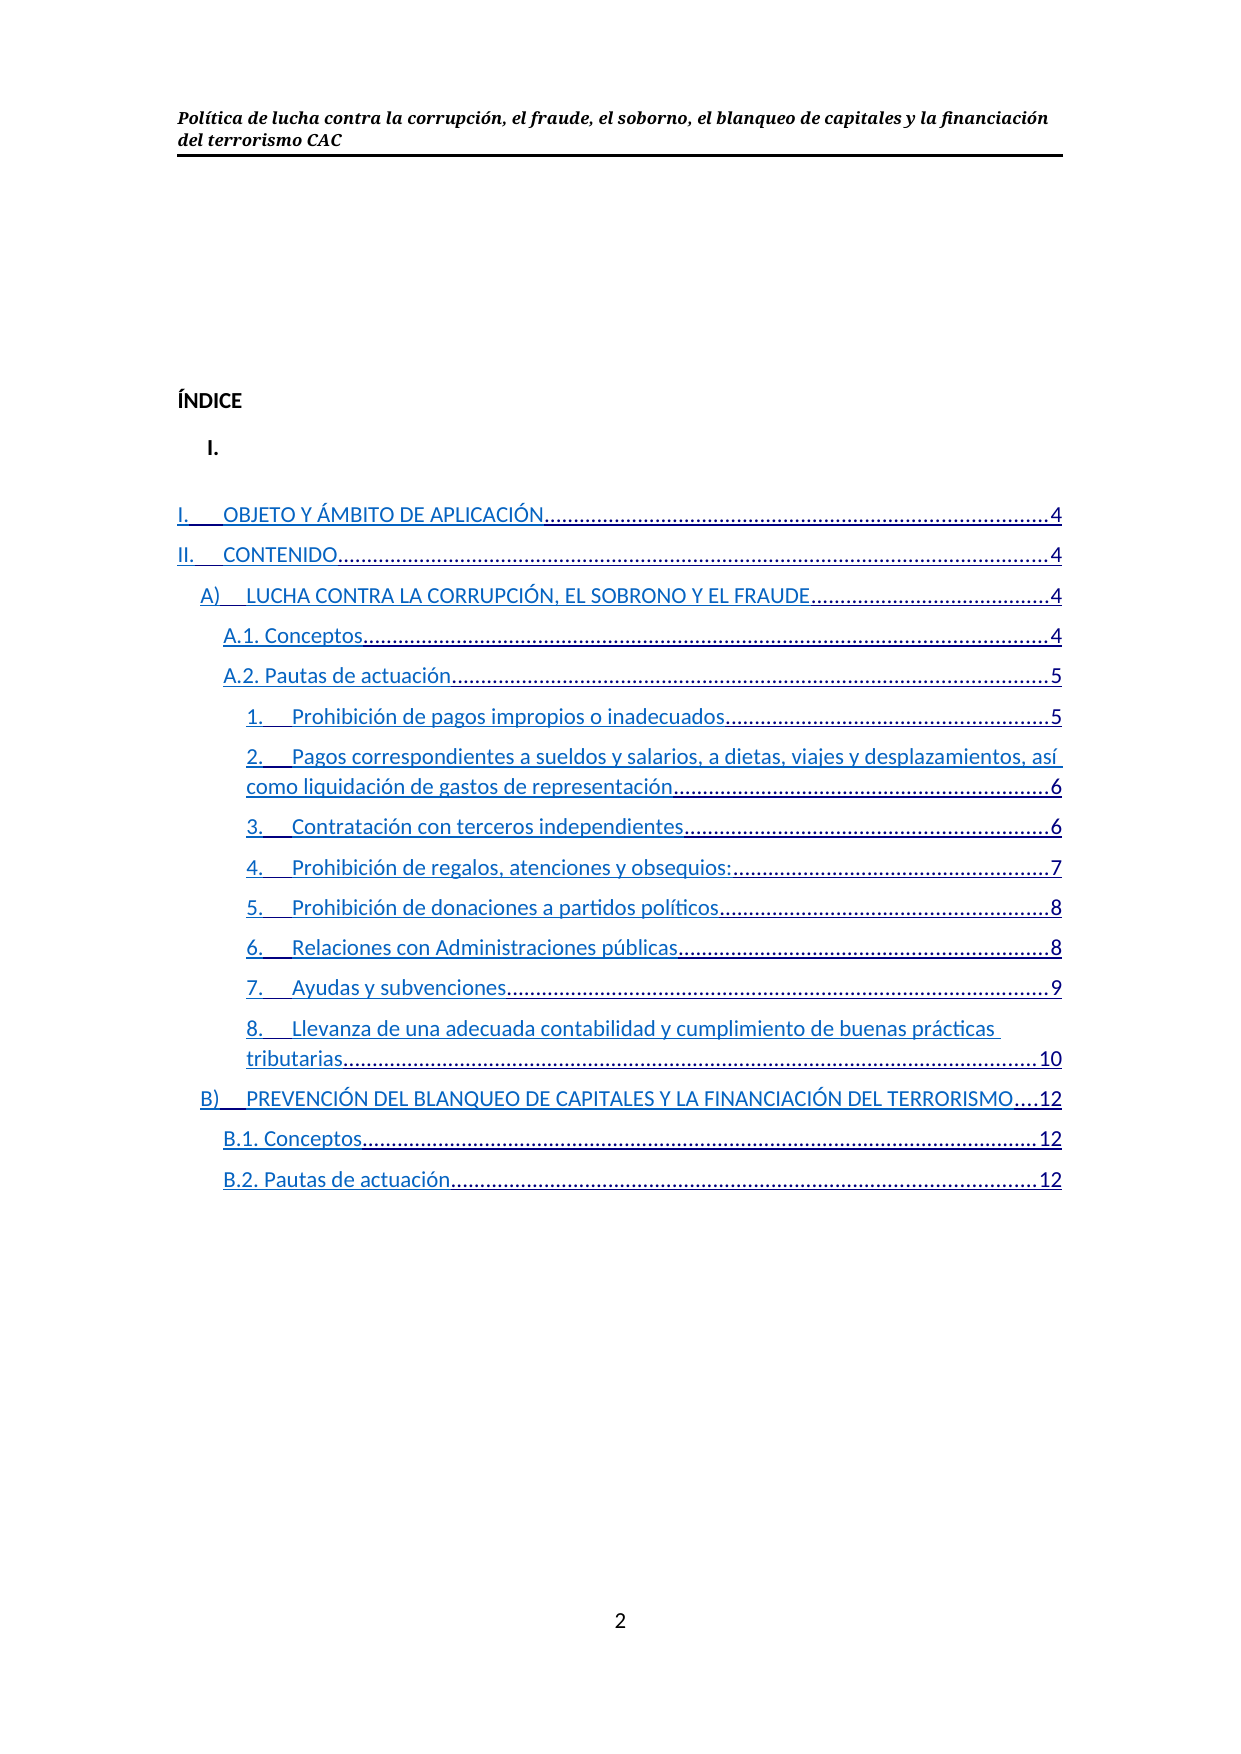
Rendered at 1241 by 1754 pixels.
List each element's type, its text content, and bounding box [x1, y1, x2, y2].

text 3. Contratación con terceros independientes 6 [246, 812, 1063, 840]
text A.1. Conceptos 4 [223, 621, 1063, 649]
text 1. Prohibición de pagos impropios o inadecuados 5 [246, 702, 1063, 730]
text 4. Prohibición de regalos, atenciones y obsequios: 7 [246, 853, 1063, 881]
text 8. Llevanza de una adecuada contabilidad y cumplimiento de buenas prácticas tributarias 10 [246, 1014, 1063, 1072]
text 5. Prohibición de donaciones a partidos políticos 8 [246, 893, 1063, 921]
text II. CONTENIDO 4 [177, 541, 1063, 568]
text B.2. Pautas de actuación 12 [223, 1165, 1063, 1193]
text 2. Pagos correspondientes a sueldos y salarios, a dietas, viajes y desplazamientos, así como liquidación de gastos de representación 6 [246, 742, 1063, 766]
text ÍNDICE [177, 387, 1063, 415]
text 6. Relaciones con Administraciones públicas 8 [246, 933, 1063, 961]
text B.1. Conceptos 12 [223, 1124, 1063, 1152]
text A) LUCHA CONTRA LA CORRUPCIÓN, EL SOBRONO Y EL FRAUDE 4 [200, 581, 1063, 609]
text 2. Pagos correspondientes a sueldos y salarios, a dietas, viajes y desplazamientos, así como liquidación de gastos de representación 6 [246, 768, 1063, 800]
text B) PREVENCIÓN DEL BLANQUEO DE CAPITALES Y LA FINANCIACIÓN DEL TERRORISMO 12 [200, 1084, 1063, 1112]
text A.2. Pautas de actuación 5 [223, 661, 1063, 689]
text I. OBJETO Y ÁMBITO DE APLICACIÓN 4 [177, 500, 1063, 528]
text 7. Ayudas y subvenciones 9 [246, 973, 1063, 1002]
